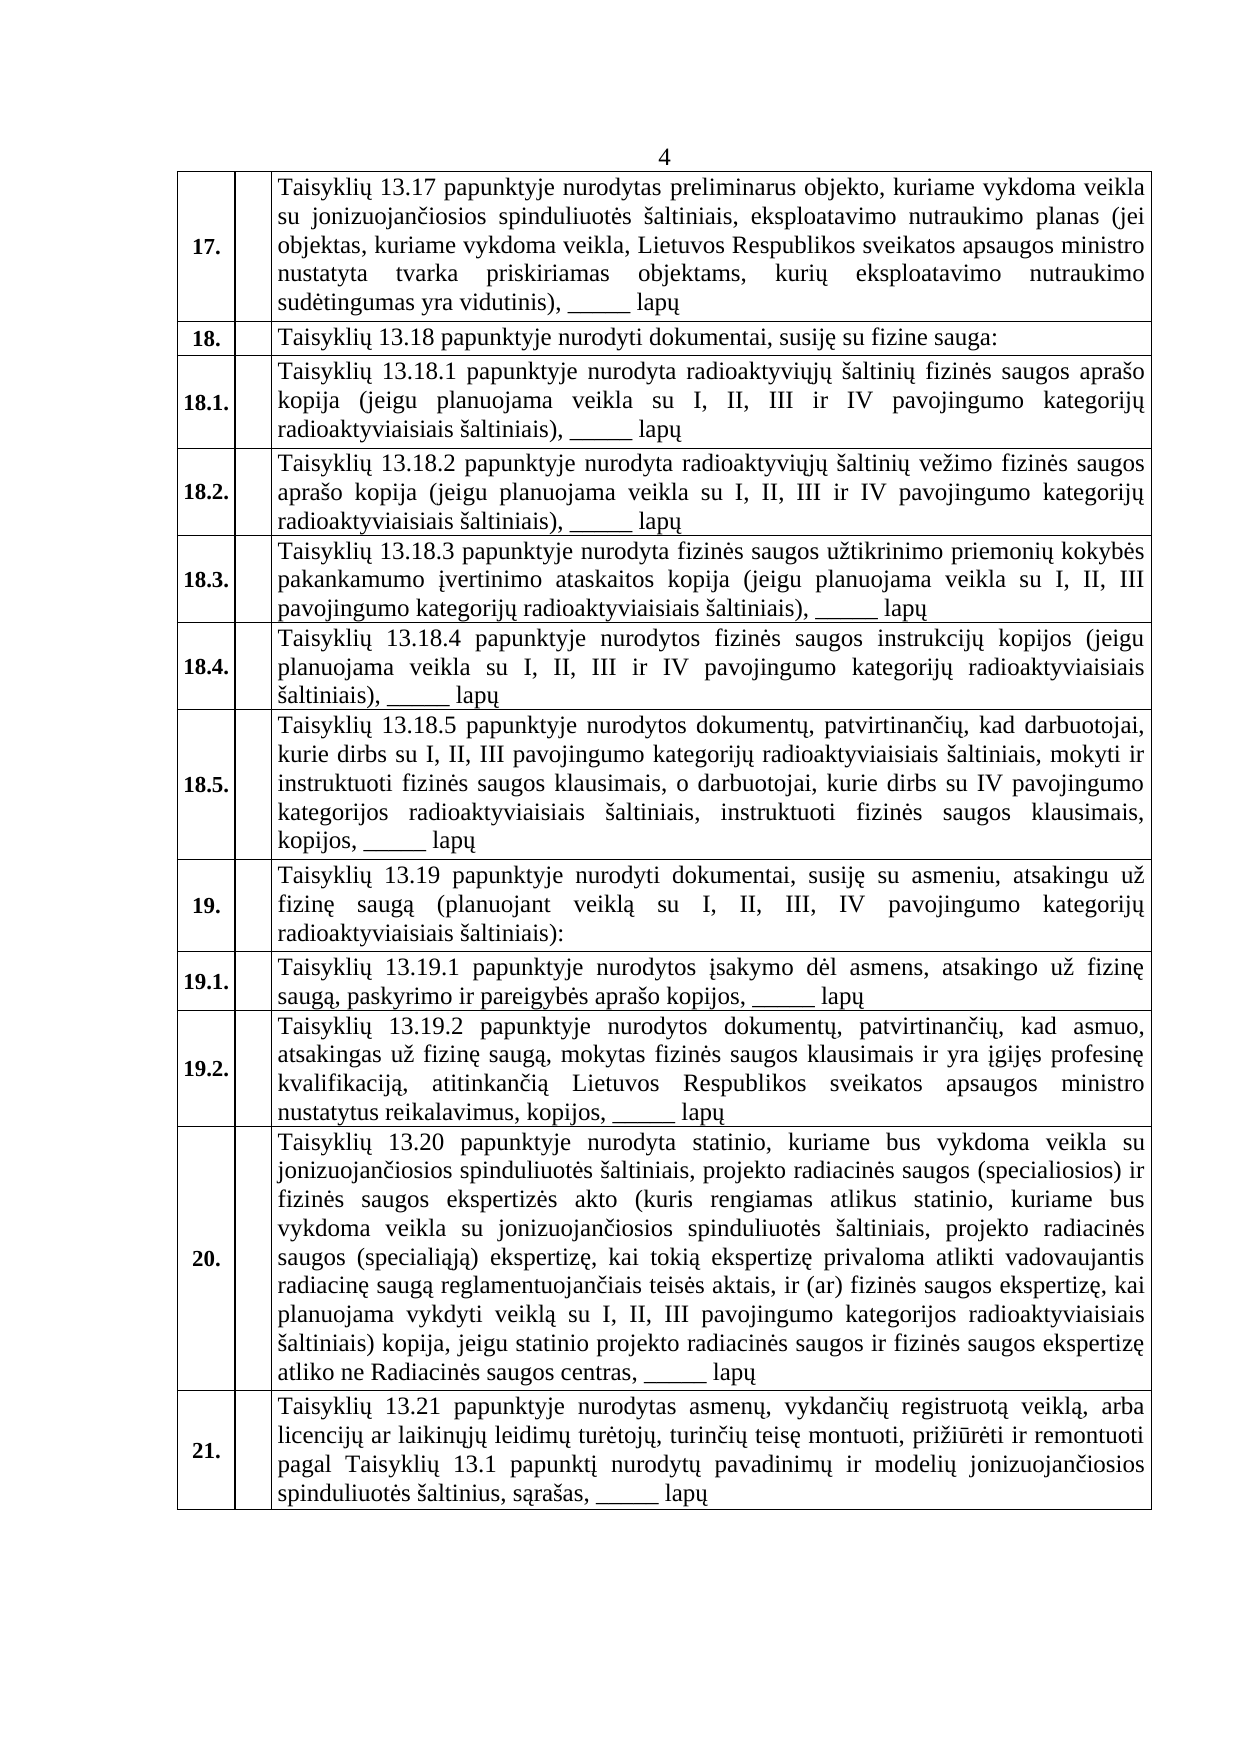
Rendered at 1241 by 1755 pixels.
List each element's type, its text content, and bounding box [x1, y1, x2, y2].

table_cell Taisyklių 13.18.4 papunktyje nurodytos fizinės saugos instrukcijų kopijos (jeigu planuojama veikla su I, II, III ir IV pavojingumo kategorijų radioaktyviaisiais šaltiniais), _____ lapų [272, 623, 1151, 709]
table_cell [236, 860, 271, 951]
table_cell [236, 1127, 271, 1390]
table_cell 18.5. [178, 710, 234, 859]
table_cell 18.1. [178, 356, 234, 447]
table_cell 21. [178, 1391, 234, 1508]
table_cell 18. [178, 322, 234, 355]
table_cell Taisyklių 13.18 papunktyje nurodyti dokumentai, susiję su fizine sauga: [272, 322, 1151, 355]
table_cell [236, 710, 271, 859]
table_cell Taisyklių 13.18.3 papunktyje nurodyta fizinės saugos užtikrinimo priemonių kokybės pakankamumo įvertinimo ataskaitos kopija (jeigu planuojama veikla su I, II, III pavojingumo kategorijų radioaktyviaisiais šaltiniais), _____ lapų [272, 536, 1151, 622]
table_cell Taisyklių 13.18.2 papunktyje nurodyta radioaktyviųjų šaltinių vežimo fizinės saugos aprašo kopija (jeigu planuojama veikla su I, II, III ir IV pavojingumo kategorijų radioaktyviaisiais šaltiniais), _____ lapų [272, 449, 1151, 535]
table_cell 18.4. [178, 623, 234, 709]
table_cell [236, 449, 271, 535]
table_cell [236, 172, 271, 321]
table_cell 19.2. [178, 1011, 234, 1126]
table_cell [236, 1391, 271, 1508]
table_cell Taisyklių 13.19.2 papunktyje nurodytos dokumentų, patvirtinančių, kad asmuo, atsakingas už fizinę saugą, mokytas fizinės saugos klausimais ir yra įgijęs profesinę kvalifikaciją, atitinkančią Lietuvos Respublikos sveikatos apsaugos ministro nustatytus reikalavimus, kopijos, _____ lapų [272, 1011, 1151, 1126]
table_cell 18.2. [178, 449, 234, 535]
table_cell Taisyklių 13.18.1 papunktyje nurodyta radioaktyviųjų šaltinių fizinės saugos aprašo kopija (jeigu planuojama veikla su I, II, III ir IV pavojingumo kategorijų radioaktyviaisiais šaltiniais), _____ lapų [272, 356, 1151, 447]
table_cell 20. [178, 1127, 234, 1390]
table_cell Taisyklių 13.20 papunktyje nurodyta statinio, kuriame bus vykdoma veikla su jonizuojančiosios spinduliuotės šaltiniais, projekto radiacinės saugos (specialiosios) ir fizinės saugos ekspertizės akto (kuris rengiamas atlikus statinio, kuriame bus vykdoma veikla su jonizuojančiosios spinduliuotės šaltiniais, projekto radiacinės saugos (specialiąją) ekspertizę, kai tokią ekspertizę privaloma atlikti vadovaujantis radiacinę saugą reglamentuojančiais teisės aktais, ir (ar) fizinės saugos ekspertizę, kai planuojama vykdyti veiklą su I, II, III pavojingumo kategorijos radioaktyviaisiais šaltiniais) kopija, jeigu statinio projekto radiacinės saugos ir fizinės saugos ekspertizę atliko ne Radiacinės saugos centras, _____ lapų [272, 1127, 1151, 1390]
table_cell Taisyklių 13.18.5 papunktyje nurodytos dokumentų, patvirtinančių, kad darbuotojai, kurie dirbs su I, II, III pavojingumo kategorijų radioaktyviaisiais šaltiniais, mokyti ir instruktuoti fizinės saugos klausimais, o darbuotojai, kurie dirbs su IV pavojingumo kategorijos radioaktyviaisiais šaltiniais, instruktuoti fizinės saugos klausimais, kopijos, _____ lapų [272, 710, 1151, 859]
table_cell [236, 356, 271, 447]
table_cell 19.1. [178, 952, 234, 1010]
table_cell [236, 322, 271, 355]
table_cell Taisyklių 13.19 papunktyje nurodyti dokumentai, susiję su asmeniu, atsakingu už fizinę saugą (planuojant veiklą su I, II, III, IV pavojingumo kategorijų radioaktyviaisiais šaltiniais): [272, 860, 1151, 951]
table_cell 18.3. [178, 536, 234, 622]
table_cell [236, 623, 271, 709]
table_cell [236, 536, 271, 622]
table_cell Taisyklių 13.21 papunktyje nurodytas asmenų, vykdančių registruotą veiklą, arba licencijų ar laikinųjų leidimų turėtojų, turinčių teisę montuoti, prižiūrėti ir remontuoti pagal Taisyklių 13.1 papunktį nurodytų pavadinimų ir modelių jonizuojančiosios spinduliuotės šaltinius, sąrašas, _____ lapų [272, 1391, 1151, 1508]
table_cell [236, 952, 271, 1010]
table_cell 19. [178, 860, 234, 951]
table_cell [236, 1011, 271, 1126]
table_cell 17. [178, 172, 234, 321]
table_cell Taisyklių 13.19.1 papunktyje nurodytos įsakymo dėl asmens, atsakingo už fizinę saugą, paskyrimo ir pareigybės aprašo kopijos, _____ lapų [272, 952, 1151, 1010]
table_cell Taisyklių 13.17 papunktyje nurodytas preliminarus objekto, kuriame vykdoma veikla su jonizuojančiosios spinduliuotės šaltiniais, eksploatavimo nutraukimo planas (jei objektas, kuriame vykdoma veikla, Lietuvos Respublikos sveikatos apsaugos ministro nustatyta tvarka priskiriamas objektams, kurių eksploatavimo nutraukimo sudėtingumas yra vidutinis), _____ lapų [272, 172, 1151, 321]
